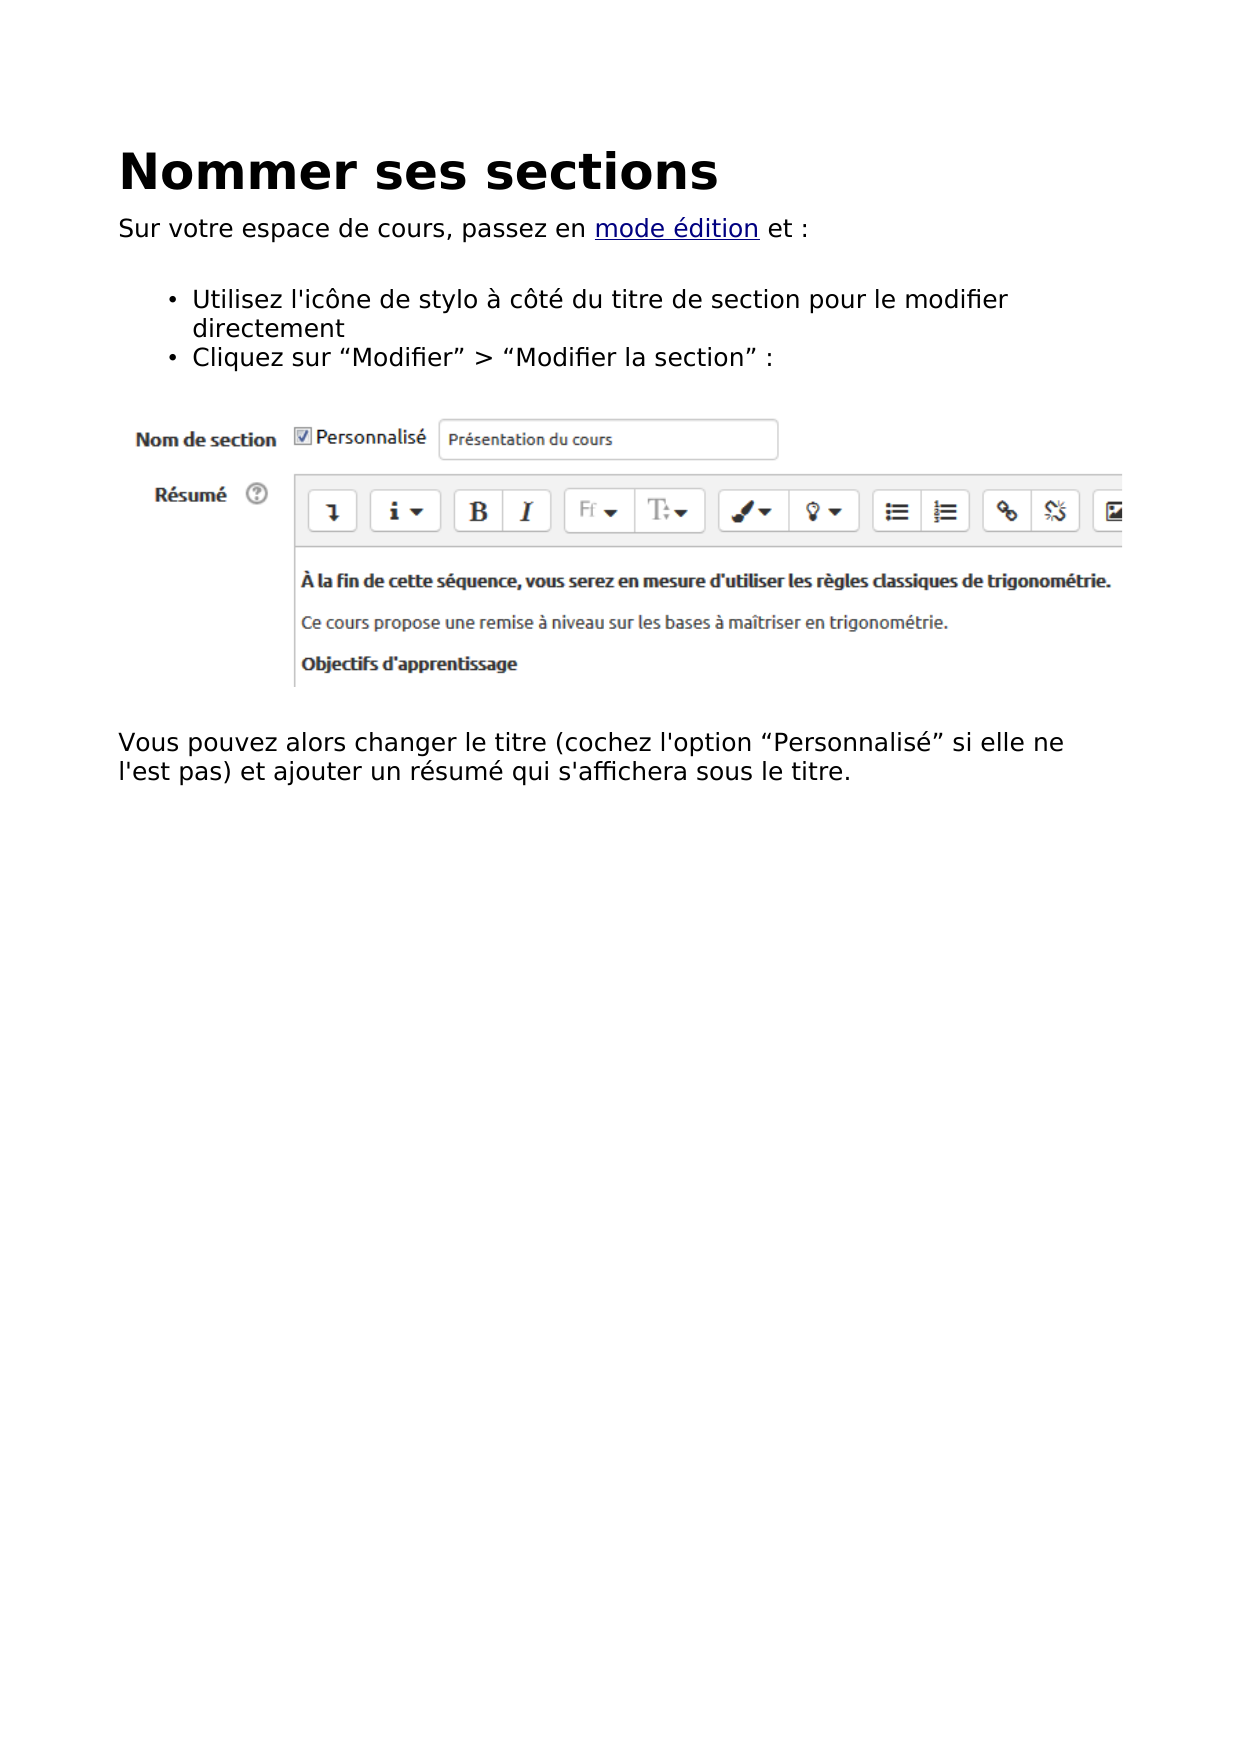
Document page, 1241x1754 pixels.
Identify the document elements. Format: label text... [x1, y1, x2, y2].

picture [118, 402, 1123, 687]
list Utilisez l'icône de stylo à côté du titre de section pour le modifier directement [177, 285, 1122, 343]
text Sur votre espace de cours, passez en mode édition et : [118, 214, 1122, 243]
subtitle Nommer ses sections [118, 143, 1122, 201]
text Vous pouvez alors changer le titre (cochez l'option “Personnalisé” si elle ne l'est pas) et ajouter un résumé qui s'affichera sous le titre. [118, 728, 1122, 787]
list Cliquez sur “Modifier” > “Modifier la section” : [177, 343, 1122, 372]
